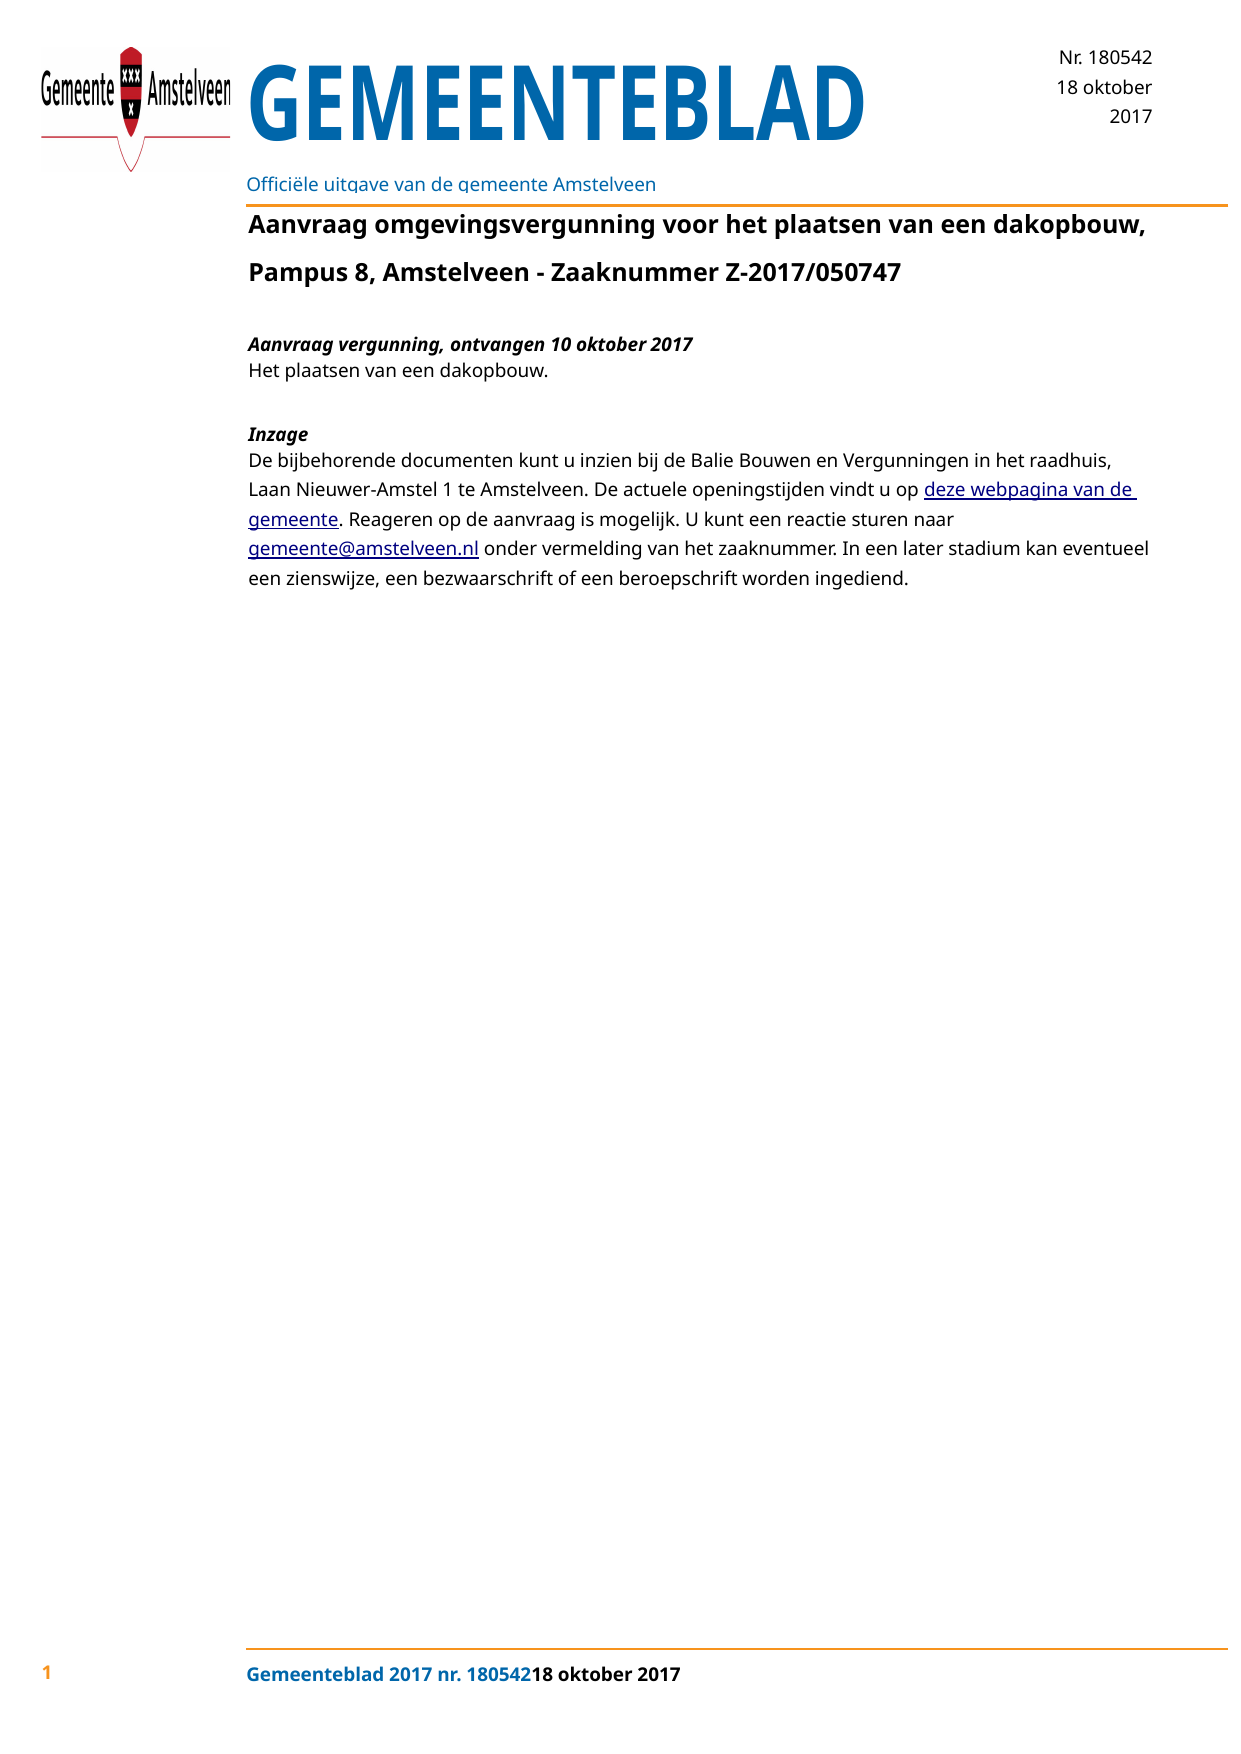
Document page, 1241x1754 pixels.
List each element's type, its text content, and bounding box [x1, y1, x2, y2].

text Inzage [248, 421, 1152, 447]
picture [41, 47, 231, 172]
text De bijbehorende documenten kunt u inzien bij de Balie Bouwen en Vergunningen in het raadhuis, Laan Nieuwer-Amstel 1 te Amstelveen. De actuele openingstijden vindt u op deze webpagina van de gemeente. Reageren op de aanvraag is mogelijk. U kunt een reactie sturen naar gemeente@amstelveen.nl onder vermelding van het zaaknummer. In een later stadium kan eventueel een zienswijze, een bezwaarschrift of een beroepschrift worden ingediend. [248, 447, 1152, 591]
text Het plaatsen van een dakopbouw. [248, 357, 1152, 383]
text Aanvraag omgevingsvergunning voor het plaatsen van een dakopbouw, Pampus 8, Amstelveen - Zaaknummer Z-2017/050747 [248, 207, 1152, 288]
text Aanvraag vergunning, ontvangen 10 oktober 2017 [248, 331, 1152, 357]
